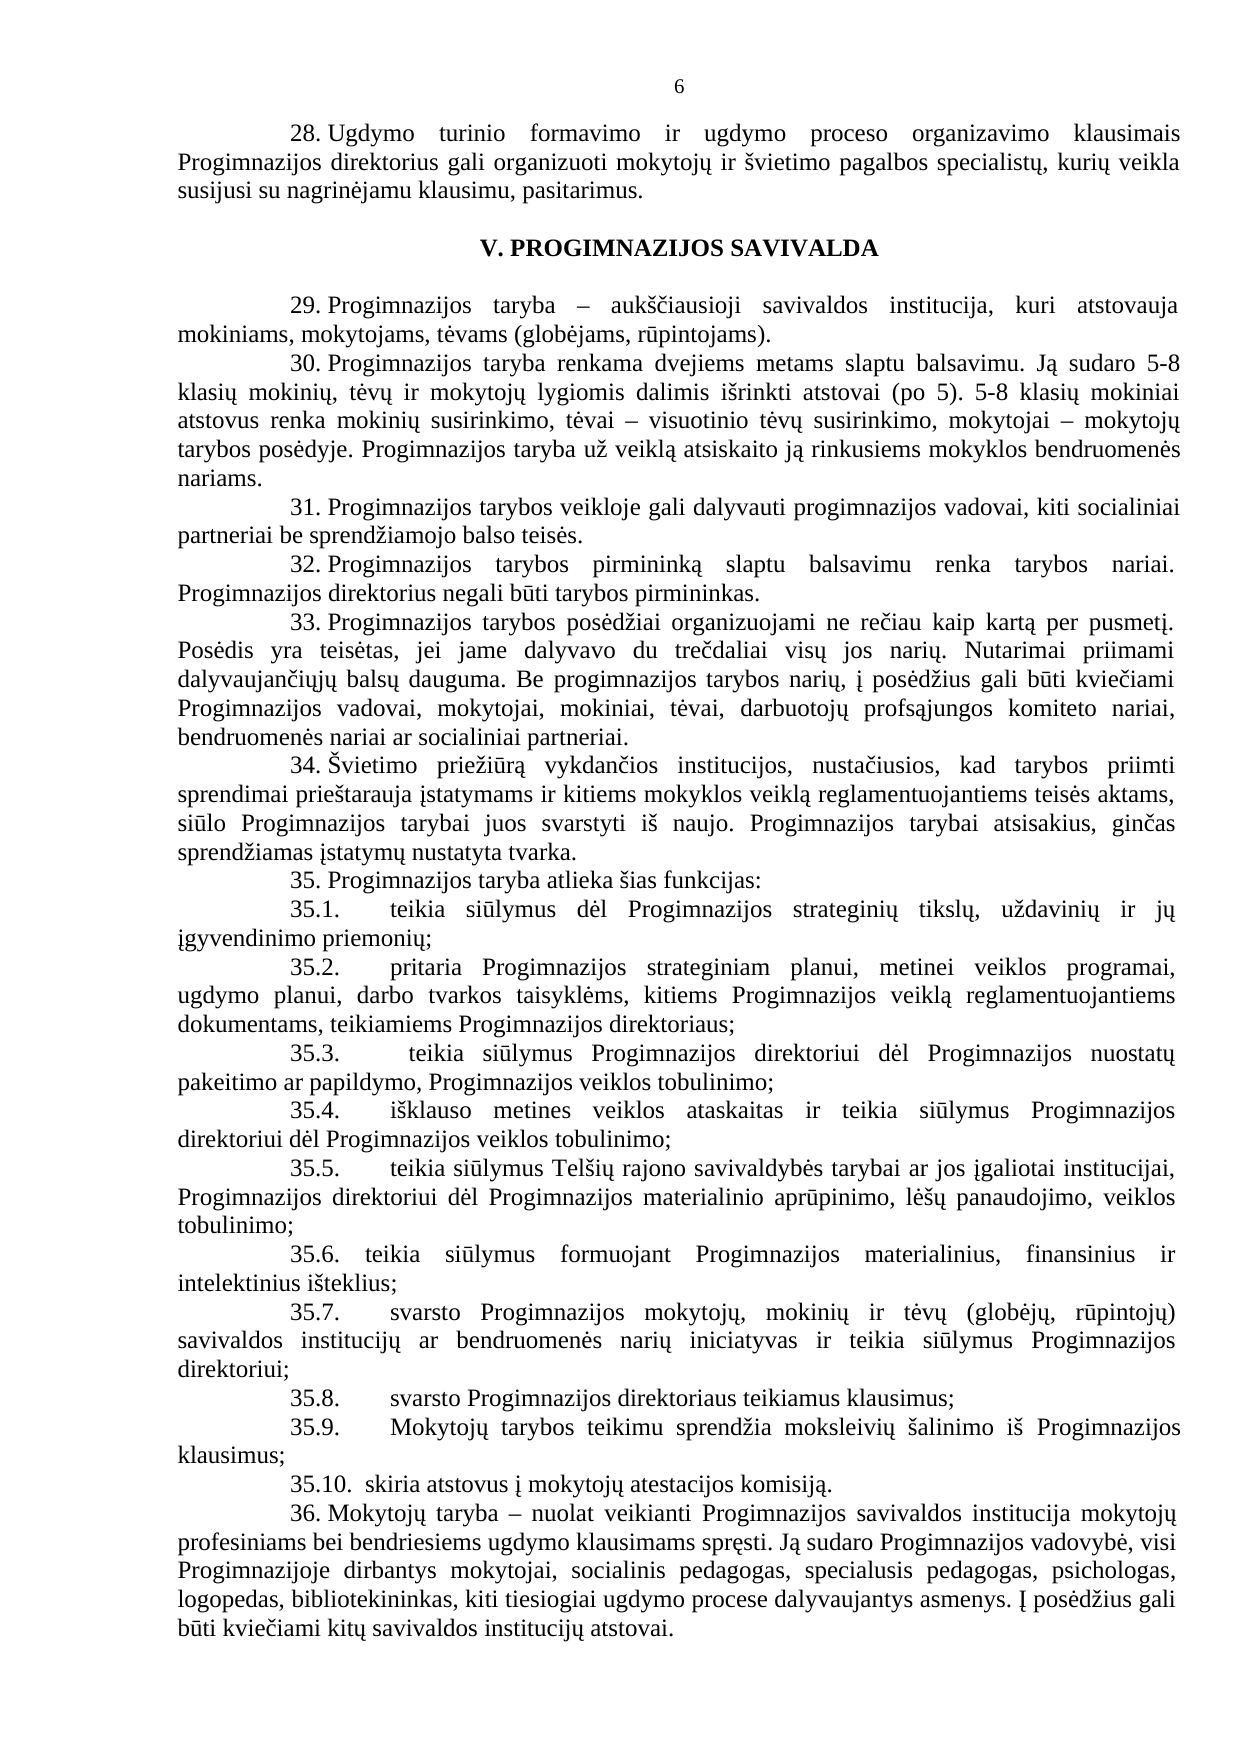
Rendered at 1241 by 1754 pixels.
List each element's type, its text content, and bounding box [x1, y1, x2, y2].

text 35.5. teikia siūlymus Telšių rajono savivaldybės tarybai ar jos įgaliotai institucijai, Progimnazijos direktoriui dėl Progimnazijos materialinio aprūpinimo, lėšų panaudojimo, veiklos tobulinimo; [177, 1153, 1176, 1239]
text 35. Progimnazijos taryba atlieka šias funkcijas: [290, 866, 1181, 894]
text 28. Ugdymo turinio formavimo ir ugdymo proceso organizavimo klausimais Progimnazijos direktorius gali organizuoti mokytojų ir švietimo pagalbos specialistų, kurių veikla susijusi su nagrinėjamu klausimu, pasitarimus. [177, 118, 1181, 204]
text 34. Švietimo priežiūrą vykdančios institucijos, nustačiusios, kad tarybos priimti sprendimai prieštarauja įstatymams ir kitiems mokyklos veiklą reglamentuojantiems teisės aktams, siūlo Progimnazijos tarybai juos svarstyti iš naujo. Progimnazijos tarybai atsisakius, ginčas sprendžiamas įstatymų nustatyta tvarka. [177, 751, 1176, 866]
text 33. Progimnazijos tarybos posėdžiai organizuojami ne rečiau kaip kartą per pusmetį. Posėdis yra teisėtas, jei jame dalyvavo du trečdaliai visų jos narių. Nutarimai priimami dalyvaujančiųjų balsų dauguma. Be progimnazijos tarybos narių, į posėdžius gali būti kviečiami Progimnazijos vadovai, mokytojai, mokiniai, tėvai, darbuotojų profsąjungos komiteto nariai, bendruomenės nariai ar socialiniai partneriai. [177, 607, 1175, 751]
text V. PROGIMNAZIJOS SAVIVALDA [177, 233, 1181, 262]
text 32. Progimnazijos tarybos pirmininką slaptu balsavimu renka tarybos nariai. Progimnazijos direktorius negali būti tarybos pirmininkas. [177, 549, 1175, 607]
text 31. Progimnazijos tarybos veikloje gali dalyvauti progimnazijos vadovai, kiti socialiniai partneriai be sprendžiamojo balso teisės. [177, 492, 1181, 549]
text 35.9. Mokytojų tarybos teikimu sprendžia moksleivių šalinimo iš Progimnazijos klausimus; [177, 1412, 1181, 1469]
text 35.4. išklauso metines veiklos ataskaitas ir teikia siūlymus Progimnazijos direktoriui dėl Progimnazijos veiklos tobulinimo; [177, 1096, 1176, 1153]
text 35.7. svarsto Progimnazijos mokytojų, mokinių ir tėvų (globėjų, rūpintojų) savivaldos institucijų ar bendruomenės narių iniciatyvas ir teikia siūlymus Progimnazijos direktoriui; [177, 1297, 1176, 1383]
text 35.1. teikia siūlymus dėl Progimnazijos strateginių tikslų, uždavinių ir jų įgyvendinimo priemonių; [177, 894, 1176, 952]
text 29. Progimnazijos taryba – aukščiausioji savivaldos institucija, kuri atstovauja mokiniams, mokytojams, tėvams (globėjams, rūpintojams). [177, 291, 1179, 348]
text 30. Progimnazijos taryba renkama dvejiems metams slaptu balsavimu. Ją sudaro 5-8 klasių mokinių, tėvų ir mokytojų lygiomis dalimis išrinkti atstovai (po 5). 5-8 klasių mokiniai atstovus renka mokinių susirinkimo, tėvai – visuotinio tėvų susirinkimo, mokytojai – mokytojų tarybos posėdyje. Progimnazijos taryba už veiklą atsiskaito ją rinkusiems mokyklos bendruomenės nariams. [177, 348, 1181, 492]
text 35.10. skiria atstovus į mokytojų atestacijos komisiją. [177, 1469, 1177, 1498]
text 36. Mokytojų taryba – nuolat veikianti Progimnazijos savivaldos institucija mokytojų profesiniams bei bendriesiems ugdymo klausimams spręsti. Ją sudaro Progimnazijos vadovybė, visi Progimnazijoje dirbantys mokytojai, socialinis pedagogas, specialusis pedagogas, psichologas, logopedas, bibliotekininkas, kiti tiesiogiai ugdymo procese dalyvaujantys asmenys. Į posėdžius gali būti kviečiami kitų savivaldos institucijų atstovai. [177, 1498, 1177, 1642]
text 35.8. svarsto Progimnazijos direktoriaus teikiamus klausimus; [233, 1383, 1176, 1412]
text 35.6. teikia siūlymus formuojant Progimnazijos materialinius, finansinius ir intelektinius išteklius; [177, 1239, 1176, 1297]
text 35.3. teikia siūlymus Progimnazijos direktoriui dėl Progimnazijos nuostatų pakeitimo ar papildymo, Progimnazijos veiklos tobulinimo; [177, 1038, 1176, 1096]
text 35.2. pritaria Progimnazijos strateginiam planui, metinei veiklos programai, ugdymo planui, darbo tvarkos taisyklėms, kitiems Progimnazijos veiklą reglamentuojantiems dokumentams, teikiamiems Progimnazijos direktoriaus; [177, 952, 1176, 1038]
